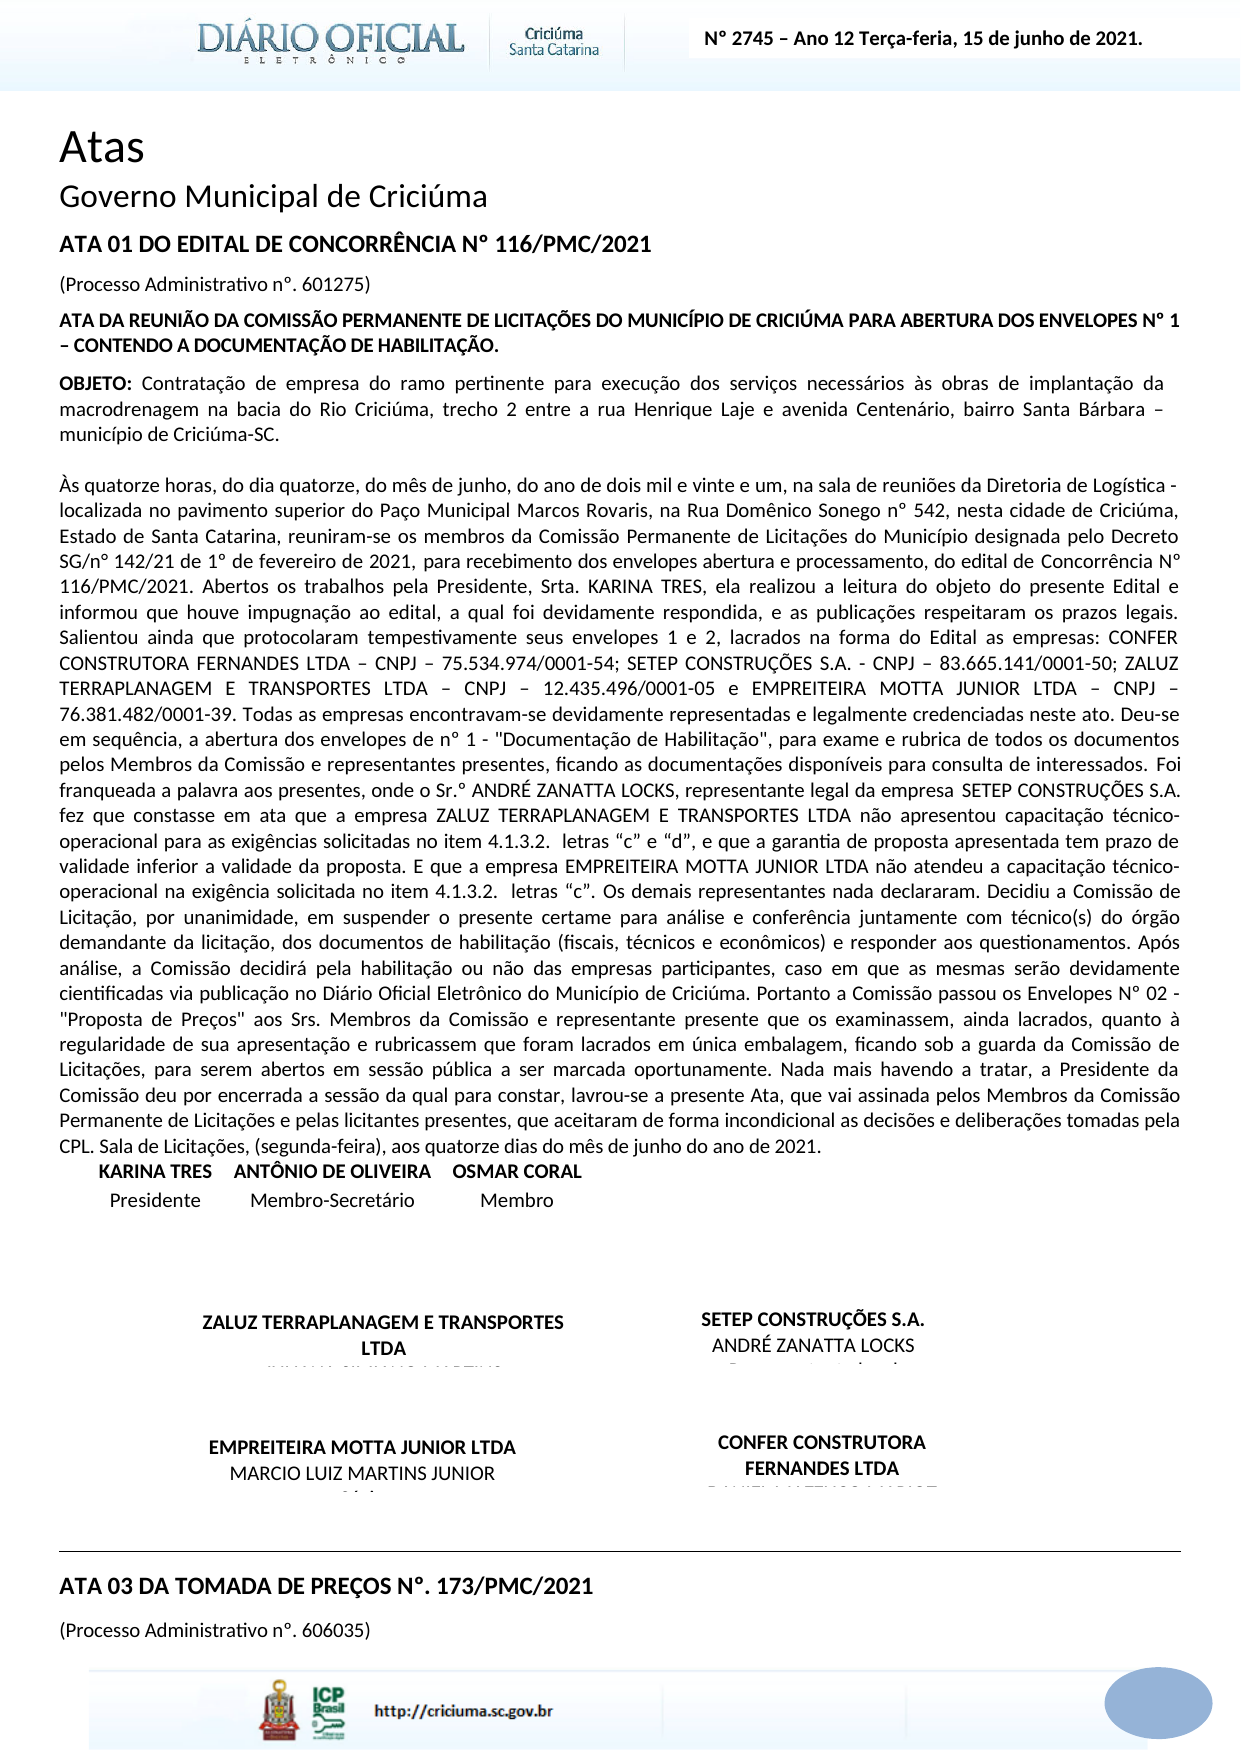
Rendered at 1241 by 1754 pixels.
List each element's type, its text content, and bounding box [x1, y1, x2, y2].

text ZALUZ TERRAPLANAGEM E TRANSPORTES LTDA [182, 1309, 585, 1360]
text EMPREITEIRA MOTTA JUNIOR LTDA [207, 1434, 517, 1460]
text (Processo Administrativo nº. 606035) [59, 1617, 1183, 1643]
text MARCIO LUIZ MARTINS JUNIOR [207, 1460, 517, 1485]
text Sócio [207, 1485, 517, 1492]
text ANDRÉ ZANATTA LOCKS [687, 1332, 939, 1357]
table_header KARINA TRES [89, 1158, 222, 1187]
text Representante legal [687, 1357, 939, 1364]
text SETEP CONSTRUÇÕES S.A. [687, 1307, 939, 1332]
text DANIEL MAZZUCO MARIOT [667, 1480, 977, 1487]
text CONFER CONSTRUTORA FERNANDES LTDA [667, 1429, 977, 1480]
table_cell Membro [443, 1187, 591, 1216]
table_cell Membro-Secretário [222, 1187, 443, 1216]
text (Processo Administrativo nº. 601275) [59, 271, 1183, 297]
text Atas [59, 116, 1183, 174]
text ATA 03 DA TOMADA DE PREÇOS Nº. 173/PMC/2021 [59, 1570, 1183, 1601]
text Às quatorze horas, do dia quatorze, do mês de junho, do ano de dois mil e vinte e um, na sala de reuniões da Diretoria de Logística - localizada no pavimento superior do Paço Municipal Marcos Rovaris, na Rua Domênico Sonego nº 542, nesta cidade de Criciúma, Estado de Santa Catarina, reuniram-se os membros da Comissão Permanente de Licitações do Município designada pelo Decreto SG/n° 142/21 de 1º de fevereiro de 2021, para recebimento dos envelopes abertura e processamento, do edital de Concorrência Nº 116/PMC/2021. Abertos os trabalhos pela Presidente, Srta. KARINA TRES, ela realizou a leitura do objeto do presente Edital e informou que houve impugnação ao edital, a qual foi devidamente respondida, e as publicações respeitaram os prazos legais. Salientou ainda que protocolaram tempestivamente seus envelopes 1 e 2, lacrados na forma do Edital as empresas: CONFER CONSTRUTORA FERNANDES LTDA – CNPJ – 75.534.974/0001-54; SETEP CONSTRUÇÕES S.A. - CNPJ – 83.665.141/0001-50; ZALUZ TERRAPLANAGEM E TRANSPORTES LTDA – CNPJ – 12.435.496/0001-05 e EMPREITEIRA MOTTA JUNIOR LTDA – CNPJ – 76.381.482/0001-39. Todas as empresas encontravam-se devidamente representadas e legalmente credenciadas neste ato. Deu-se em sequência, a abertura dos envelopes de nº 1 - "Documentação de Habilitação", para exame e rubrica de todos os documentos pelos Membros da Comissão e representantes presentes, ficando as documentações disponíveis para consulta de interessados. Foi franqueada a palavra aos presentes, onde o Sr.º ANDRÉ ZANATTA LOCKS, representante legal da empresa SETEP CONSTRUÇÕES S.A. fez que constasse em ata que a empresa ZALUZ TERRAPLANAGEM E TRANSPORTES LTDA não apresentou capacitação técnico-operacional para as exigências solicitadas no item 4.1.3.2. letras “c” e “d”, e que a garantia de proposta apresentada tem prazo de validade inferior a validade da proposta. E que a empresa EMPREITEIRA MOTTA JUNIOR LTDA não atendeu a capacitação técnico-operacional na exigência solicitada no item 4.1.3.2. letras “c”. Os demais representantes nada declararam. Decidiu a Comissão de Licitação, por unanimidade, em suspender o presente certame para análise e conferência juntamente com técnico(s) do órgão demandante da licitação, dos documentos de habilitação (fiscais, técnicos e econômicos) e responder aos questionamentos. Após análise, a Comissão decidirá pela habilitação ou não das empresas participantes, caso em que as mesmas serão devidamente cientificadas via publicação no Diário Oficial Eletrônico do Município de Criciúma. Portanto a Comissão passou os Envelopes Nº 02 - "Proposta de Preços" aos Srs. Membros da Comissão e representante presente que os examinassem, ainda lacrados, quanto à regularidade de sua apresentação e rubricassem que foram lacrados em única embalagem, ficando sob a guarda da Comissão de Licitações, para serem abertos em sessão pública a ser marcada oportunamente. Nada mais havendo a tratar, a Presidente da Comissão deu por encerrada a sessão da qual para constar, lavrou-se a presente Ata, que vai assinada pelos Membros da Comissão Permanente de Licitações e pelas licitantes presentes, que aceitaram de forma incondicional as decisões e deliberações tomadas pela CPL. Sala de Licitações, (segunda-feira), aos quatorze dias do mês de junho do ano de 2021. [59, 472, 1181, 1158]
text ATA 01 DO EDITAL DE CONCORRÊNCIA Nº 116/PMC/2021 [59, 228, 1183, 258]
text OBJETO: Contratação de empresa do ramo pertinente para execução dos serviços necessários às obras de implantação da macrodrenagem na bacia do Rio Criciúma, trecho 2 entre a rua Henrique Laje e avenida Centenário, bairro Santa Bárbara – município de Criciúma-SC. [59, 370, 1166, 447]
table_header OSMAR CORAL [443, 1158, 591, 1187]
text ATA DA REUNIÃO DA COMISSÃO PERMANENTE DE LICITAÇÕES DO MUNICÍPIO DE CRICIÚMA PARA ABERTURA DOS ENVELOPES Nº 1 – CONTENDO A DOCUMENTAÇÃO DE HABILITAÇÃO. [59, 307, 1181, 358]
table_header ANTÔNIO DE OLIVEIRA [222, 1158, 443, 1187]
text Governo Municipal de Criciúma [59, 174, 1183, 215]
text JULIANA SIMIANO MARTINS [182, 1360, 585, 1367]
table_cell Presidente [89, 1187, 222, 1216]
